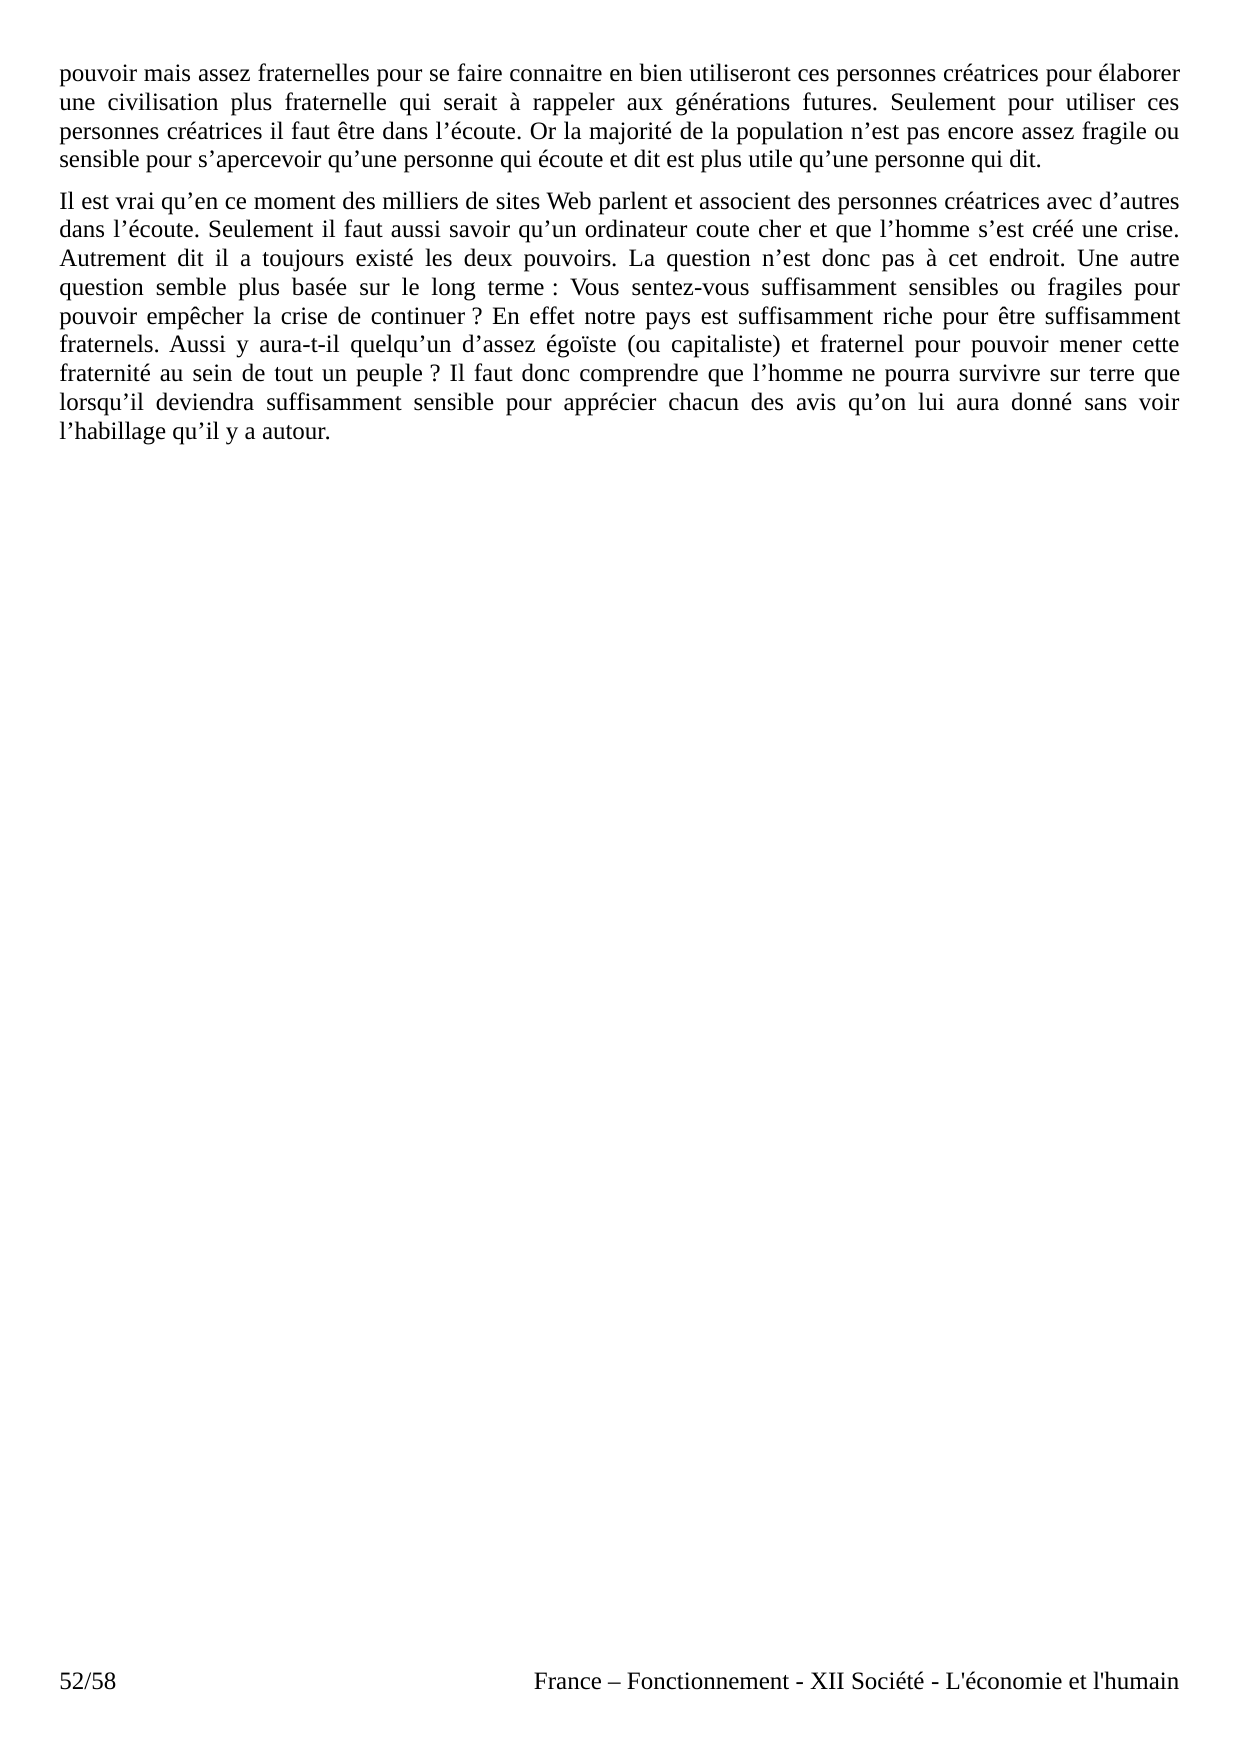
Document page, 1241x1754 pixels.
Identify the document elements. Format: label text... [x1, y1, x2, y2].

text Il est vrai qu’en ce moment des milliers de sites Web parlent et associent des personnes créatrices avec d’autres dans l’écoute. Seulement il faut aussi savoir qu’un ordinateur coute cher et que l’homme s’est créé une crise. Autrement dit il a toujours existé les deux pouvoirs. La question n’est donc pas à cet endroit. Une autre question semble plus basée sur le long terme : Vous sentez-vous suffisamment sensibles ou fragiles pour pouvoir empêcher la crise de continuer ? En effet notre pays est suffisamment riche pour être suffisamment fraternels. Aussi y aura-t-il quelqu’un d’assez égoïste (ou capitaliste) et fraternel pour pouvoir mener cette fraternité au sein de tout un peuple ? Il faut donc comprendre que l’homme ne pourra survivre sur terre que lorsqu’il deviendra suffisamment sensible pour apprécier chacun des avis qu’on lui aura donné sans voir l’habillage qu’il y a autour. [59, 186, 1181, 444]
text pouvoir mais assez fraternelles pour se faire connaitre en bien utiliseront ces personnes créatrices pour élaborer une civilisation plus fraternelle qui serait à rappeler aux générations futures. Seulement pour utiliser ces personnes créatrices il faut être dans l’écoute. Or la majorité de la population n’est pas encore assez fragile ou sensible pour s’apercevoir qu’une personne qui écoute et dit est plus utile qu’une personne qui dit. [59, 58, 1181, 173]
